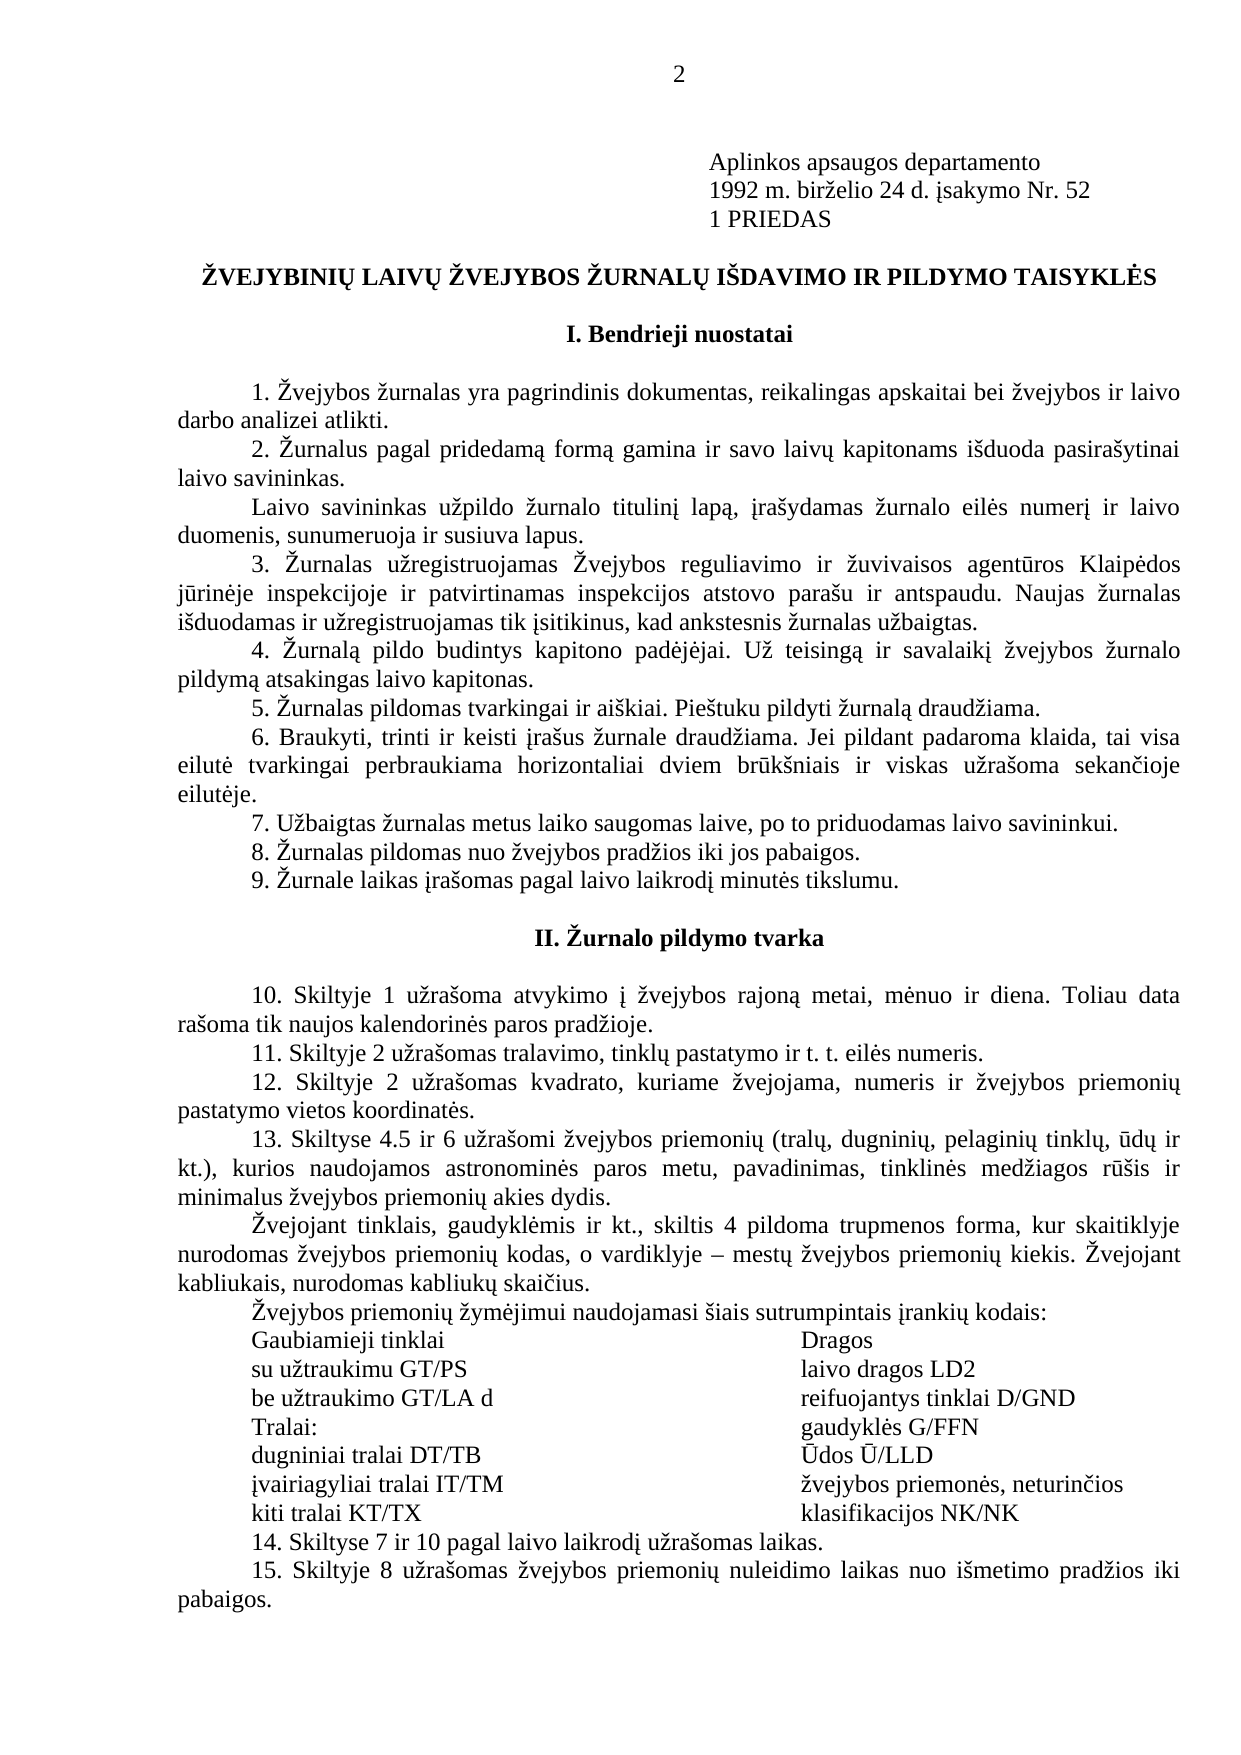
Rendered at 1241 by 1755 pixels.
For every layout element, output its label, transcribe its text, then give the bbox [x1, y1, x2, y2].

text Žvejojant tinklais, gaudyklėmis ir kt., skiltis 4 pildoma trupmenos forma, kur skaitiklyje nurodomas žvejybos priemonių kodas, o vardiklyje – mestų žvejybos priemonių kiekis. Žvejojant kabliukais, nurodomas kabliukų skaičius. [177, 1211, 1181, 1297]
text įvairiagyliai tralai IT/TM žvejybos priemonės, neturinčios [177, 1469, 1181, 1498]
text I. Bendrieji nuostatai [177, 319, 1181, 348]
text Žvejybos priemonių žymėjimui naudojamasi šiais sutrumpintais įrankių kodais: [177, 1297, 1181, 1326]
text 12. Skiltyje 2 užrašomas kvadrato, kuriame žvejojama, numeris ir žvejybos priemonių pastatymo vietos koordinatės. [177, 1067, 1181, 1124]
text 9. Žurnale laikas įrašomas pagal laivo laikrodį minutės tikslumu. [177, 866, 1181, 894]
text 15. Skiltyje 8 užrašomas žvejybos priemonių nuleidimo laikas nuo išmetimo pradžios iki pabaigos. [177, 1556, 1181, 1613]
text 1992 m. birželio 24 d. įsakymo Nr. 52 [177, 176, 1181, 204]
text 7. Užbaigtas žurnalas metus laiko saugomas laive, po to priduodamas laivo savininkui. [177, 808, 1181, 837]
text II. Žurnalo pildymo tvarka [177, 923, 1181, 952]
text 14. Skiltyse 7 ir 10 pagal laivo laikrodį užrašomas laikas. [177, 1527, 1181, 1556]
text 2. Žurnalus pagal pridedamą formą gamina ir savo laivų kapitonams išduoda pasirašytinai laivo savininkas. [177, 434, 1181, 492]
text 10. Skiltyje 1 užrašoma atvykimo į žvejybos rajoną metai, mėnuo ir diena. Toliau data rašoma tik naujos kalendorinės paros pradžioje. [177, 981, 1181, 1038]
text Aplinkos apsaugos departamento [177, 147, 1181, 176]
text 8. Žurnalas pildomas nuo žvejybos pradžios iki jos pabaigos. [177, 837, 1181, 866]
text be užtraukimo GT/LA d reifuojantys tinklai D/GND [177, 1383, 1181, 1412]
text dugniniai tralai DT/TB Ūdos Ū/LLD [177, 1441, 1181, 1469]
text 1 PRIEDAS [177, 204, 1181, 233]
text Laivo savininkas užpildo žurnalo titulinį lapą, įrašydamas žurnalo eilės numerį ir laivo duomenis, sunumeruoja ir susiuva lapus. [177, 492, 1181, 549]
text Tralai: gaudyklės G/FFN [177, 1412, 1181, 1441]
text Gaubiamieji tinklai Dragos [177, 1326, 1181, 1354]
text ŽVEJYBINIŲ LAIVŲ ŽVEJYBOS ŽURNALŲ IŠDAVIMO IR PILDYMO TAISYKLĖS [177, 262, 1181, 291]
text 5. Žurnalas pildomas tvarkingai ir aiškiai. Pieštuku pildyti žurnalą draudžiama. [177, 693, 1181, 722]
text 1. Žvejybos žurnalas yra pagrindinis dokumentas, reikalingas apskaitai bei žvejybos ir laivo darbo analizei atlikti. [177, 377, 1181, 434]
text 13. Skiltyse 4.5 ir 6 užrašomi žvejybos priemonių (tralų, dugninių, pelaginių tinklų, ūdų ir kt.), kurios naudojamos astronominės paros metu, pavadinimas, tinklinės medžiagos rūšis ir minimalus žvejybos priemonių akies dydis. [177, 1124, 1181, 1211]
text 11. Skiltyje 2 užrašomas tralavimo, tinklų pastatymo ir t. t. eilės numeris. [177, 1038, 1181, 1067]
text su užtraukimu GT/PS laivo dragos LD2 [177, 1354, 1181, 1383]
text kiti tralai KT/TX klasifikacijos NK/NK [177, 1498, 1181, 1527]
text 4. Žurnalą pildo budintys kapitono padėjėjai. Už teisingą ir savalaikį žvejybos žurnalo pildymą atsakingas laivo kapitonas. [177, 636, 1181, 693]
text 3. Žurnalas užregistruojamas Žvejybos reguliavimo ir žuvivaisos agentūros Klaipėdos jūrinėje inspekcijoje ir patvirtinamas inspekcijos atstovo parašu ir antspaudu. Naujas žurnalas išduodamas ir užregistruojamas tik įsitikinus, kad ankstesnis žurnalas užbaigtas. [177, 549, 1181, 636]
text 6. Braukyti, trinti ir keisti įrašus žurnale draudžiama. Jei pildant padaroma klaida, tai visa eilutė tvarkingai perbraukiama horizontaliai dviem brūkšniais ir viskas užrašoma sekančioje eilutėje. [177, 722, 1181, 808]
